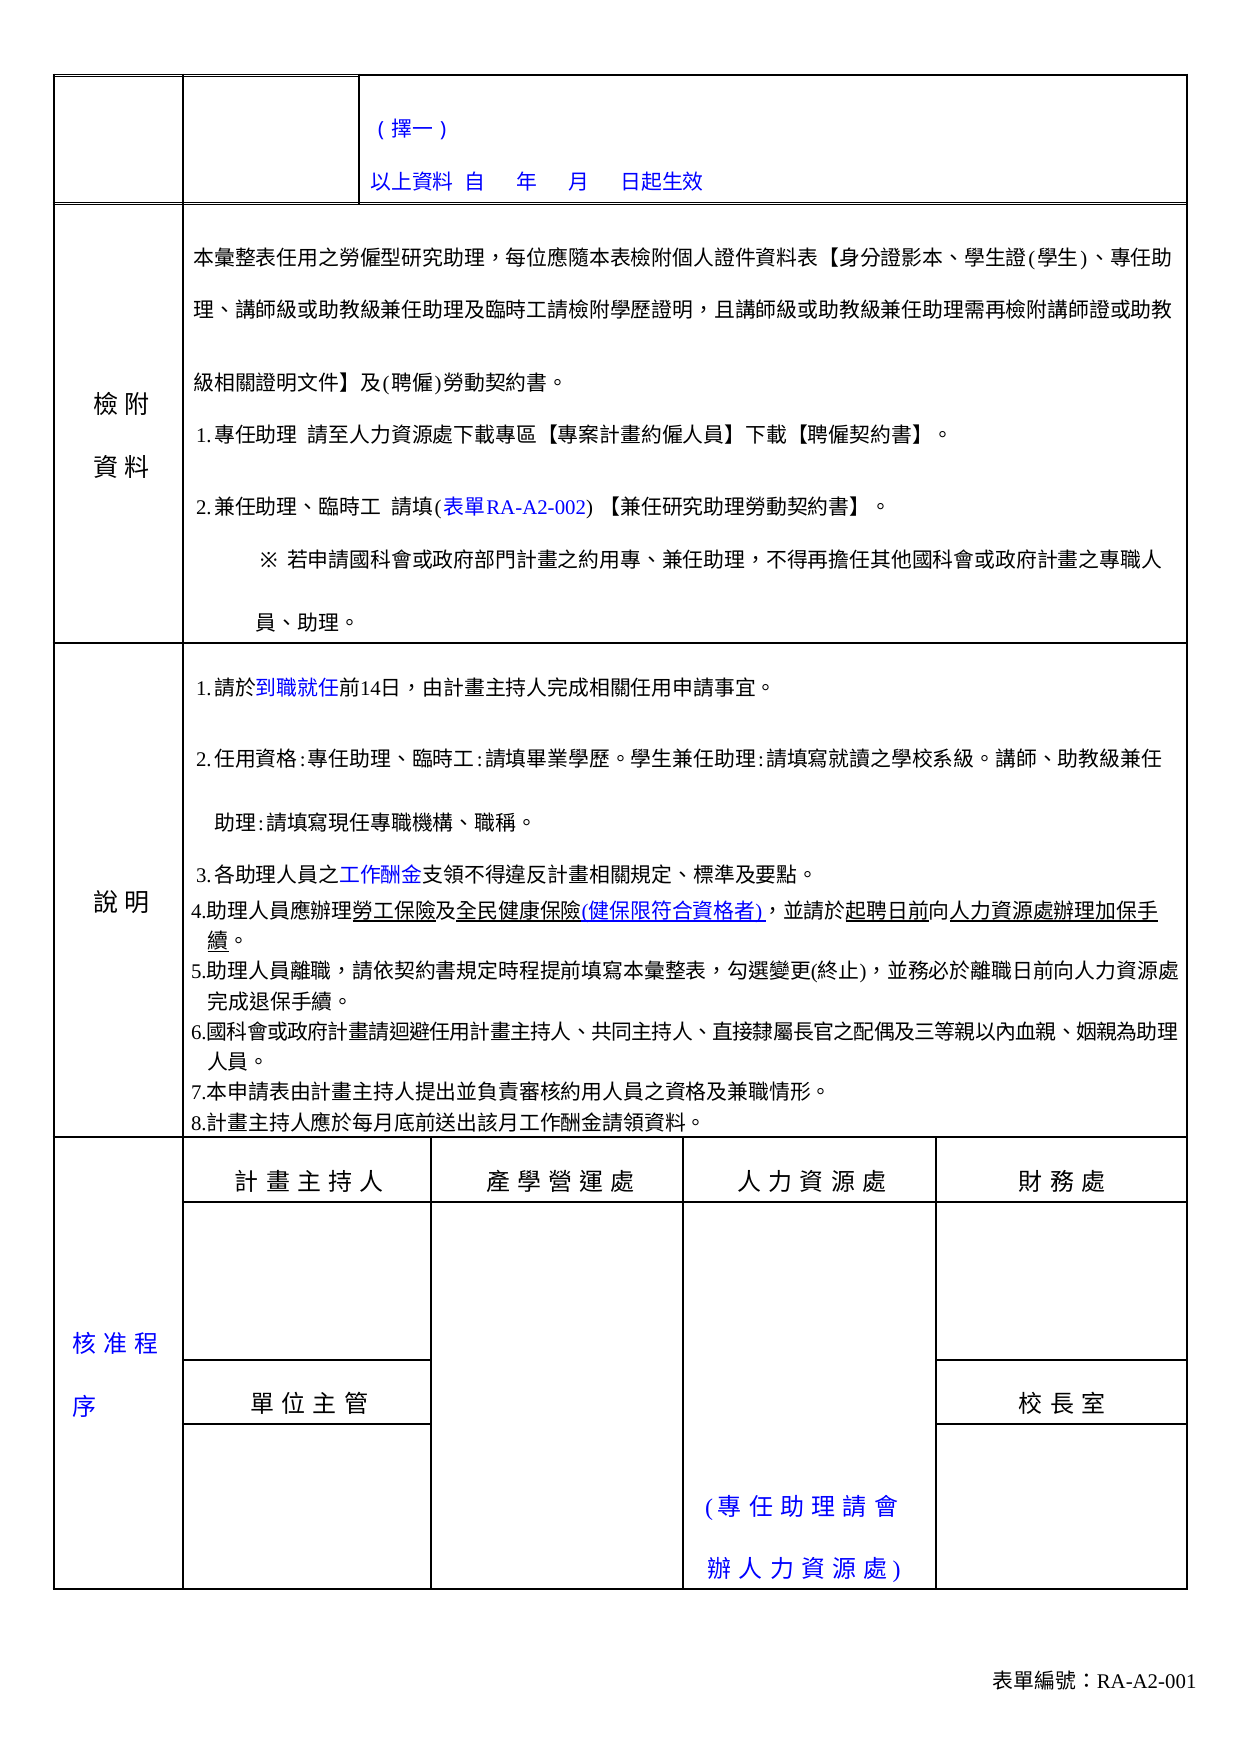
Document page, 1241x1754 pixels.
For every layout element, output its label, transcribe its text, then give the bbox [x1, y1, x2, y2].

table_cell 人力資源處 [684, 1138, 935, 1201]
table_cell 校長室 [937, 1361, 1186, 1423]
table_cell [432, 1203, 682, 1588]
table_cell 檢附 資料 [55, 205, 182, 642]
table_cell 財務處 [937, 1138, 1186, 1201]
table_cell [184, 77, 358, 202]
table_cell [937, 1203, 1186, 1358]
table_cell (擇一) 以上資料 自 年 月 日起生效 [360, 76, 1186, 202]
table_cell [184, 1425, 430, 1588]
table_cell (專任助理請會辦人力資源處) [684, 1203, 935, 1588]
table_cell 計畫主持人 [184, 1138, 430, 1201]
table_cell 產學營運處 [432, 1138, 682, 1201]
table_cell [184, 1203, 430, 1358]
table_cell 1.請於到職就任前14日，由計畫主持人完成相關任用申請事宜。 2.任用資格:專任助理、臨時工:請填畢業學歷。學生兼任助理:請填寫就讀之學校系級。講師、助教級兼任助理:請填寫現任專職機構、職稱。 3.各助理人員之工作酬金支領不得違反計畫相關規定、標準及要點。 4.助理人員應辦理勞工保險及全民健康保險(健保限符合資格者)，並請於起聘日前向人力資源處辦理加保手續。 5.助理人員離職，請依契約書規定時程提前填寫本彙整表，勾選變更(終止)，並務必於離職日前向人力資源處完成退保手續。 6.國科會或政府計畫請迴避任用計畫主持人、共同主持人、直接隸屬長官之配偶及三等親以內血親、姻親為助理人員。 7.本申請表由計畫主持人提出並負責審核約用人員之資格及兼職情形。 8.計畫主持人應於每月底前送出該月工作酬金請領資料。 [184, 644, 1186, 1136]
table_cell 核准程序 [55, 1138, 182, 1588]
table_cell [937, 1425, 1186, 1588]
table_cell [55, 77, 182, 202]
table_cell 本彙整表任用之勞僱型研究助理，每位應隨本表檢附個人證件資料表【身分證影本、學生證(學生)、專任助理、講師級或助教級兼任助理及臨時工請檢附學歷證明，且講師級或助教級兼任助理需再檢附講師證或助教級相關證明文件】及(聘僱)勞動契約書。 1.專任助理 請至人力資源處下載專區【專案計畫約僱人員】下載【聘僱契約書】。 2.兼任助理、臨時工 請填(表單RA-A2-002) 【兼任研究助理勞動契約書】。 ※ 若申請國科會或政府部門計畫之約用專、兼任助理，不得再擔任其他國科會或政府計畫之專職人員、助理。 [184, 205, 1186, 642]
table_cell 單位主管 [184, 1361, 430, 1423]
table_cell 說明 [55, 644, 182, 1136]
